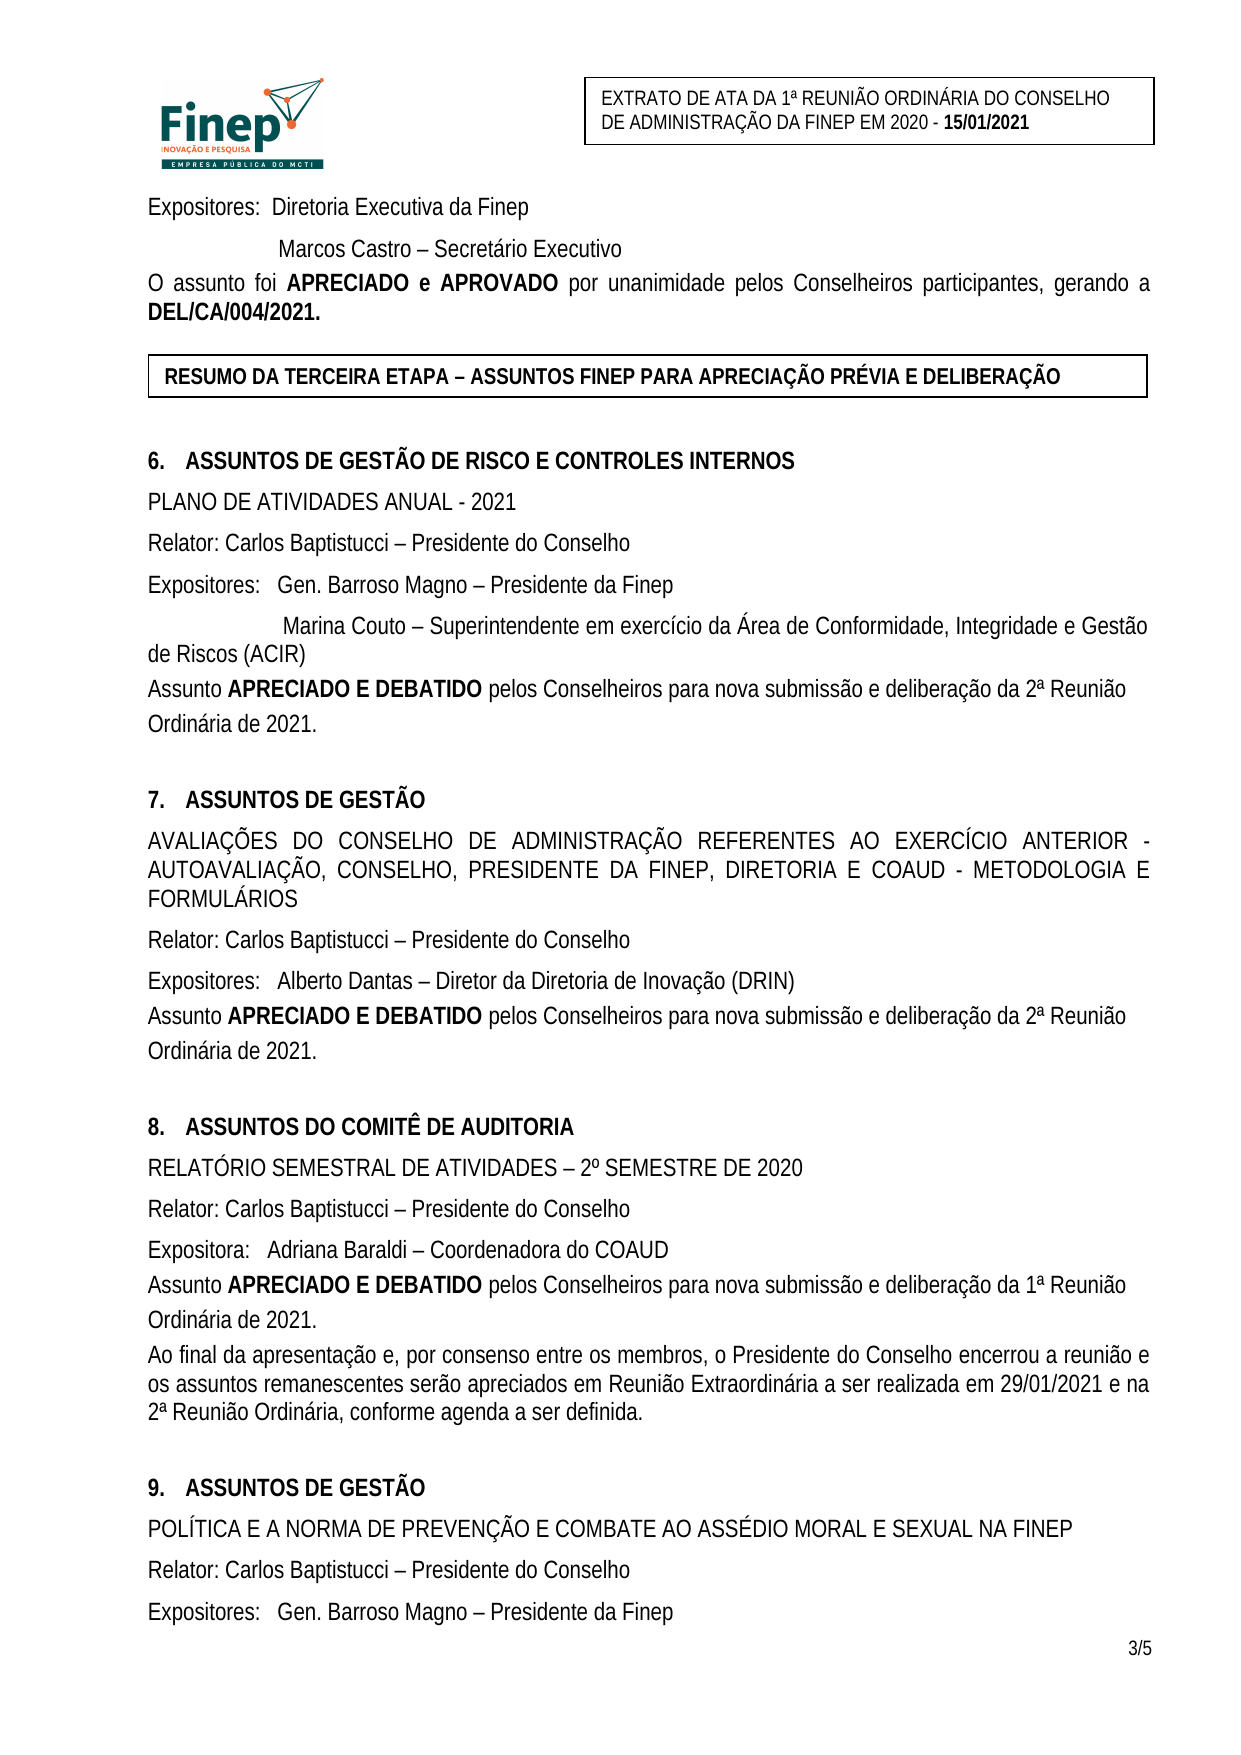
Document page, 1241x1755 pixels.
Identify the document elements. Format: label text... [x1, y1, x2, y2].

list ASSUNTOS DE GESTÃO [148, 785, 1152, 814]
text Assunto APRECIADO E DEBATIDO pelos Conselheiros para nova submissão e deliberação da 2ª Reunião [148, 674, 1152, 703]
text Ordinária de 2021. [148, 709, 1152, 738]
text RELATÓRIO SEMESTRAL DE ATIVIDADES – 2º SEMESTRE DE 2020 [148, 1153, 1152, 1182]
text RESUMO DA TERCEIRA ETAPA – ASSUNTOS FINEP PARA APRECIAÇÃO PRÉVIA E DELIBERAÇÃO [164, 363, 1131, 389]
text Assunto APRECIADO E DEBATIDO pelos Conselheiros para nova submissão e deliberação da 2ª Reunião [148, 1001, 1152, 1029]
text Assunto APRECIADO E DEBATIDO pelos Conselheiros para nova submissão e deliberação da 1ª Reunião [148, 1270, 1152, 1299]
text Expositora: Adriana Baraldi – Coordenadora do COAUD [148, 1235, 1152, 1264]
text Relator: Carlos Baptistucci – Presidente do Conselho [148, 1194, 1152, 1223]
text Ordinária de 2021. [148, 1036, 1152, 1064]
text Ao final da apresentação e, por consenso entre os membros, o Presidente do Conselho encerrou a reunião e os assuntos remanescentes serão apreciados em Reunião Extraordinária a ser realizada em 29/01/2021 e na 2ª Reunião Ordinária, conforme agenda a ser definida. [148, 1340, 1152, 1426]
text Marcos Castro – Secretário Executivo [148, 233, 1152, 262]
text Relator: Carlos Baptistucci – Presidente do Conselho [148, 528, 1152, 557]
text POLÍTICA E A NORMA DE PREVENÇÃO E COMBATE AO ASSÉDIO MORAL E SEXUAL NA FINEP [148, 1514, 1152, 1543]
text Expositores: Alberto Dantas – Diretor da Diretoria de Inovação (DRIN) [148, 966, 1152, 994]
text Expositores: Gen. Barroso Magno – Presidente da Finep [148, 1597, 1152, 1625]
text Relator: Carlos Baptistucci – Presidente do Conselho [148, 1556, 1152, 1584]
text AVALIAÇÕES DO CONSELHO DE ADMINISTRAÇÃO REFERENTES AO EXERCÍCIO ANTERIOR - AUTOAVALIAÇÃO, CONSELHO, PRESIDENTE DA FINEP, DIRETORIA E COAUD - METODOLOGIA E FORMULÁRIOS [148, 826, 1152, 912]
list ASSUNTOS DO COMITÊ DE AUDITORIA [148, 1112, 1152, 1140]
list ASSUNTOS DE GESTÃO [148, 1473, 1152, 1502]
text Expositores: Gen. Barroso Magno – Presidente da Finep [148, 569, 1152, 598]
text PLANO DE ATIVIDADES ANUAL - 2021 [148, 487, 1152, 516]
text Marina Couto – Superintendente em exercício da Área de Conformidade, Integridade e Gestão de Riscos (ACIR) [148, 611, 1152, 668]
text Relator: Carlos Baptistucci – Presidente do Conselho [148, 925, 1152, 953]
text Expositores: Diretoria Executiva da Finep [148, 192, 1152, 221]
text Ordinária de 2021. [148, 1305, 1152, 1334]
text O assunto foi APRECIADO e APROVADO por unanimidade pelos Conselheiros participantes, gerando a DEL/CA/004/2021. [148, 268, 1152, 326]
list ASSUNTOS DE GESTÃO DE RISCO E CONTROLES INTERNOS [148, 446, 1152, 475]
